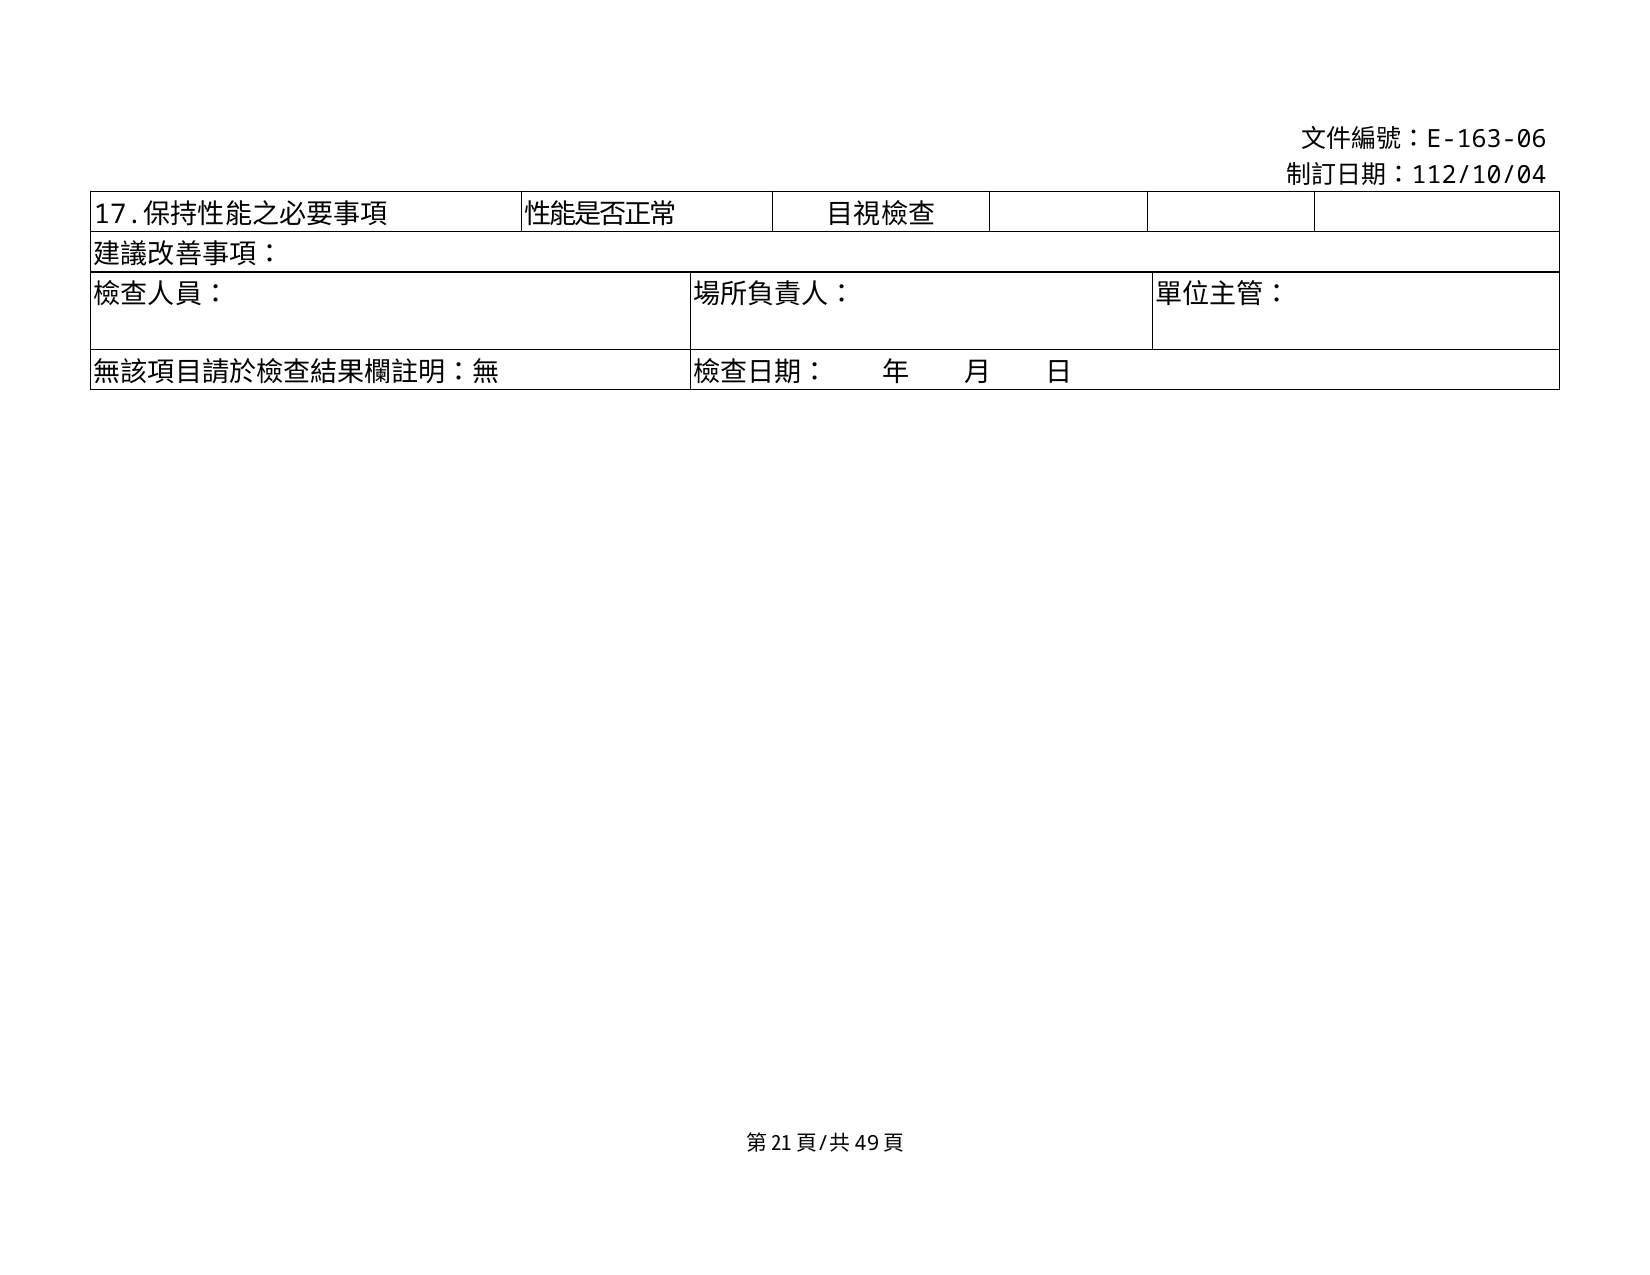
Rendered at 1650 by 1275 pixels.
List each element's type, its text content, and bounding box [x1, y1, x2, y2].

table_cell 單位主管： [1153, 273, 1559, 348]
table_cell 建議改善事項： [91, 232, 1559, 271]
table_cell [990, 192, 1147, 231]
table_cell 檢查人員： [91, 273, 690, 348]
table_cell 場所負責人： [691, 273, 1152, 348]
table_cell 檢查日期： 年 月 日 [691, 350, 1559, 389]
table_cell 目視檢查 [773, 192, 989, 231]
table_cell 性能是否正常 [522, 192, 772, 231]
table_cell [1148, 192, 1314, 231]
table_cell [1315, 192, 1559, 231]
table_cell 保持性能之必要事項 [91, 192, 521, 231]
table_cell 無該項目請於檢查結果欄註明：無 [91, 350, 690, 389]
